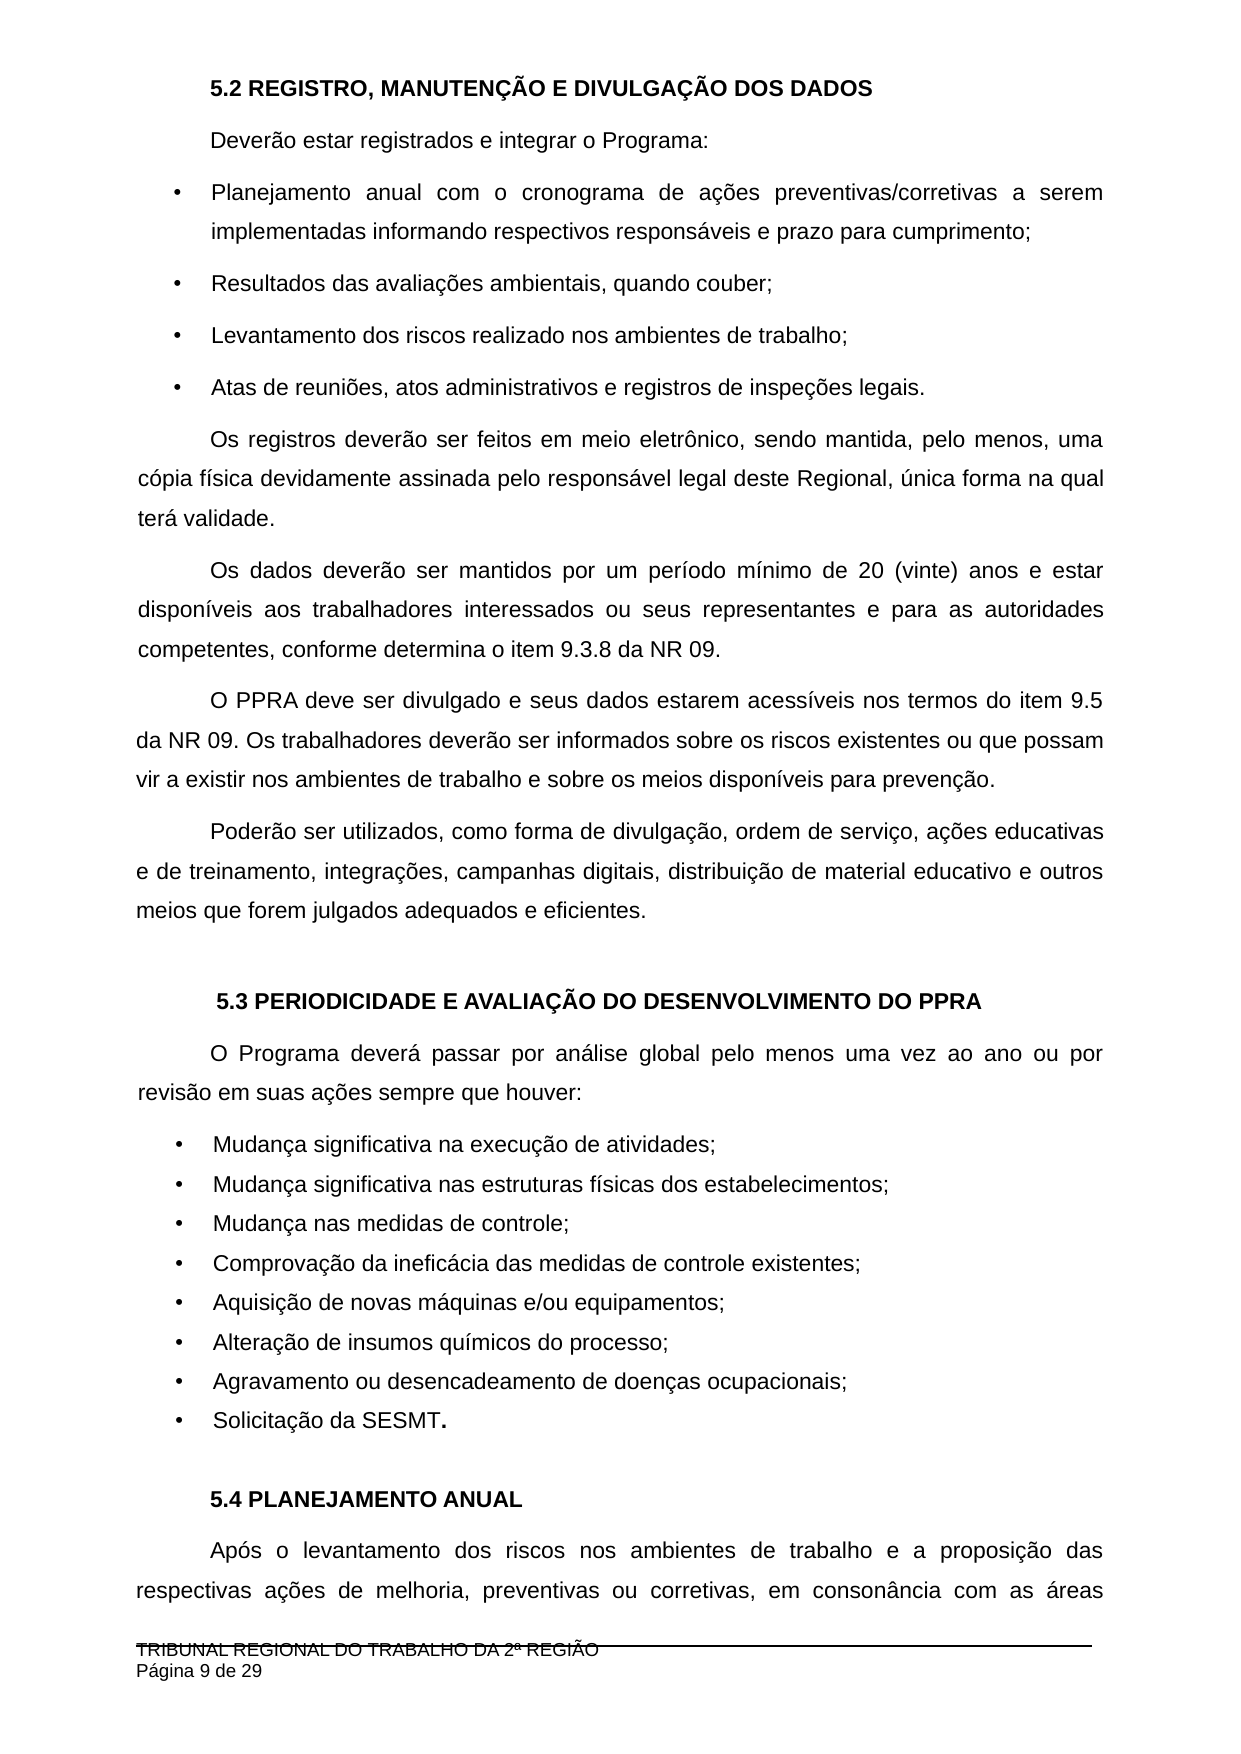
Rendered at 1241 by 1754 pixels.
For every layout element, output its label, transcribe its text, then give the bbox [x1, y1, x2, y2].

list Mudança significativa nas estruturas físicas dos estabelecimentos; [175, 1171, 1104, 1197]
text Após o levantamento dos riscos nos ambientes de trabalho e a proposição das respectivas ações de melhoria, preventivas ou corretivas, em consonância com as áreas [136, 1537, 1104, 1603]
list Mudança significativa na execução de atividades; [175, 1131, 1104, 1157]
text Os dados deverão ser mantidos por um período mínimo de 20 (vinte) anos e estar disponíveis aos trabalhadores interessados ou seus representantes e para as autoridades competentes, conforme determina o item 9.3.8 da NR 09. [138, 557, 1104, 662]
text 5.4 PLANEJAMENTO ANUAL [136, 1486, 1104, 1512]
list Atas de reuniões, atos administrativos e registros de inspeções legais. [173, 374, 1104, 400]
list Agravamento ou desencadeamento de doenças ocupacionais; [175, 1368, 1104, 1394]
text 5.2 REGISTRO, MANUTENÇÃO E DIVULGAÇÃO DOS DADOS [136, 75, 1104, 101]
list Solicitação da SESMT. [175, 1407, 1104, 1434]
list Resultados das avaliações ambientais, quando couber; [173, 270, 1104, 296]
list Alteração de insumos químicos do processo; [175, 1328, 1104, 1355]
list Levantamento dos riscos realizado nos ambientes de trabalho; [173, 322, 1104, 348]
text O Programa deverá passar por análise global pelo menos uma vez ao ano ou por revisão em suas ações sempre que houver: [138, 1040, 1104, 1106]
text O PPRA deve ser divulgado e seus dados estarem acessíveis nos termos do item 9.5 da NR 09. Os trabalhadores deverão ser informados sobre os riscos existentes ou que possam vir a existir nos ambientes de trabalho e sobre os meios disponíveis para prevenção. [136, 687, 1104, 793]
list Mudança nas medidas de controle; [175, 1210, 1104, 1236]
text Os registros deverão ser feitos em meio eletrônico, sendo mantida, pelo menos, uma cópia física devidamente assinada pelo responsável legal deste Regional, única forma na qual terá validade. [138, 426, 1104, 531]
text 5.3 PERIODICIDADE E AVALIAÇÃO DO DESENVOLVIMENTO DO PPRA [136, 988, 1104, 1014]
list Comprovação da ineficácia das medidas de controle existentes; [175, 1249, 1104, 1276]
list Aquisição de novas máquinas e/ou equipamentos; [175, 1289, 1104, 1315]
text Deverão estar registrados e integrar o Programa: [136, 127, 1104, 153]
text Poderão ser utilizados, como forma de divulgação, ordem de serviço, ações educativas e de treinamento, integrações, campanhas digitais, distribuição de material educativo e outros meios que forem julgados adequados e eficientes. [136, 818, 1104, 923]
list Planejamento anual com o cronograma de ações preventivas/corretivas a serem implementadas informando respectivos responsáveis e prazo para cumprimento; [173, 179, 1104, 244]
